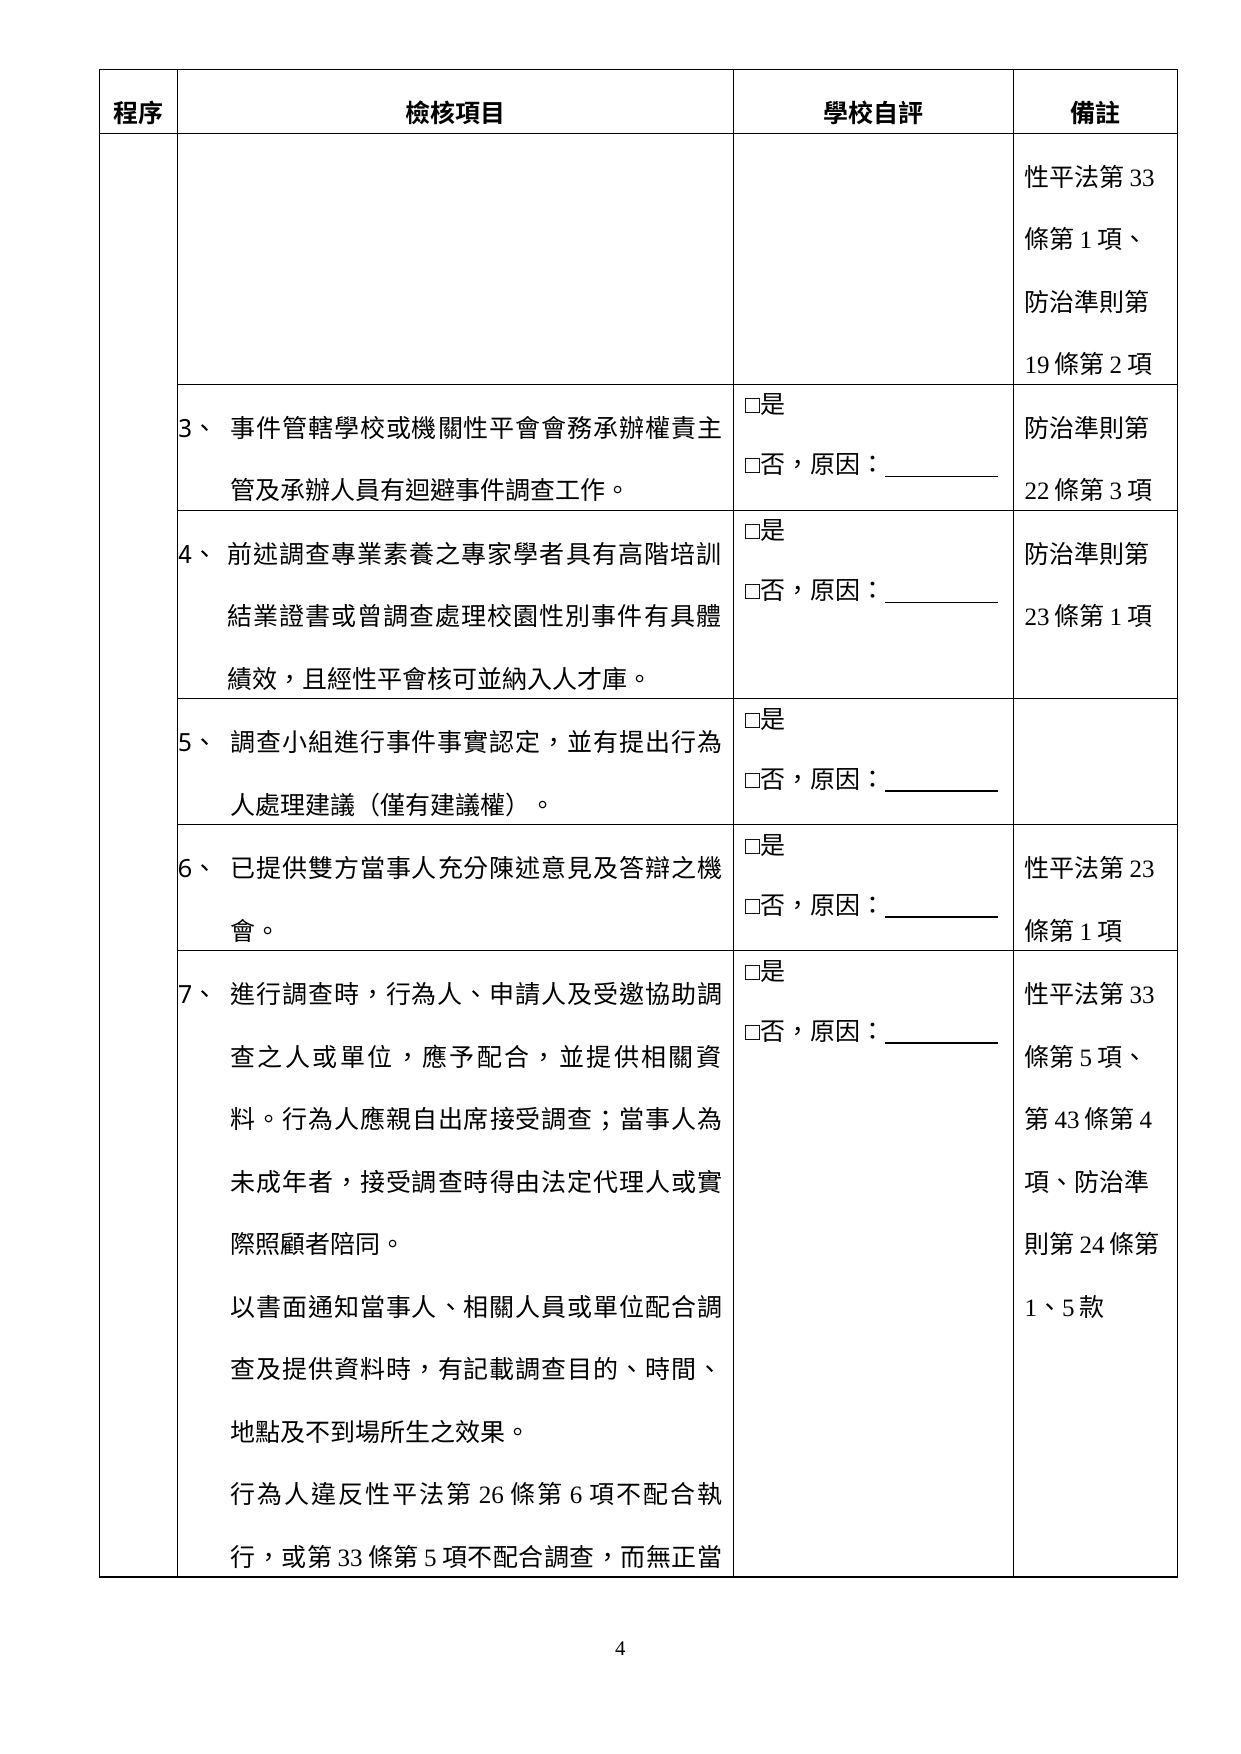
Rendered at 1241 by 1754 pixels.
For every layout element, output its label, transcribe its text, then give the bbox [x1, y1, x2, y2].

table_cell [178, 134, 733, 384]
table_cell 已提供雙方當事人充分陳述意見及答辯之機會。 [178, 825, 733, 950]
table_cell □是 □否，原因： [734, 825, 1013, 950]
table_cell [734, 134, 1013, 384]
table_cell 防治準則第23條第1項 [1014, 511, 1177, 698]
table_cell 前述調查專業素養之專家學者具有高階培訓結業證書或曾調查處理校園性別事件有具體績效，且經性平會核可並納入人才庫。 [178, 511, 733, 698]
table_header 學校自評 [734, 70, 1013, 133]
table_cell □是 □否，原因： [734, 951, 1013, 1576]
table_cell 性平法第23條第1項 [1014, 825, 1177, 950]
table_header 程序 [100, 70, 177, 133]
table_cell □是 □否，原因： [734, 385, 1013, 510]
table_cell □是 □否，原因： [734, 511, 1013, 698]
table_cell [100, 134, 177, 1576]
table_cell 進行調查時，行為人、申請人及受邀協助調查之人或單位，應予配合，並提供相關資料。行為人應親自出席接受調查；當事人為未成年者，接受調查時得由法定代理人或實際照顧者陪同。 以書面通知當事人、相關人員或單位配合調查及提供資料時，有記載調查目的、時間、地點及不到場所生之效果。 行為人違反性平法第26條第6項不配合執行，或第33條第5項不配合調查，而無正當 [178, 951, 733, 1576]
table_cell 事件管轄學校或機關性平會會務承辦權責主管及承辦人員有迴避事件調查工作。 [178, 385, 733, 510]
table_cell [1014, 699, 1177, 824]
table_cell 調查小組進行事件事實認定，並有提出行為人處理建議（僅有建議權）。 [178, 699, 733, 824]
table_header 檢核項目 [178, 70, 733, 133]
table_header 備註 [1014, 70, 1177, 133]
table_cell 性平法第33條第1項、防治準則第19條第2項 [1014, 134, 1177, 384]
table_cell 防治準則第22條第3項 [1014, 385, 1177, 510]
table_cell □是 □否，原因： [734, 699, 1013, 824]
table_cell 性平法第33條第5項、第43條第4項、防治準則第24條第1、5款 [1014, 951, 1177, 1576]
